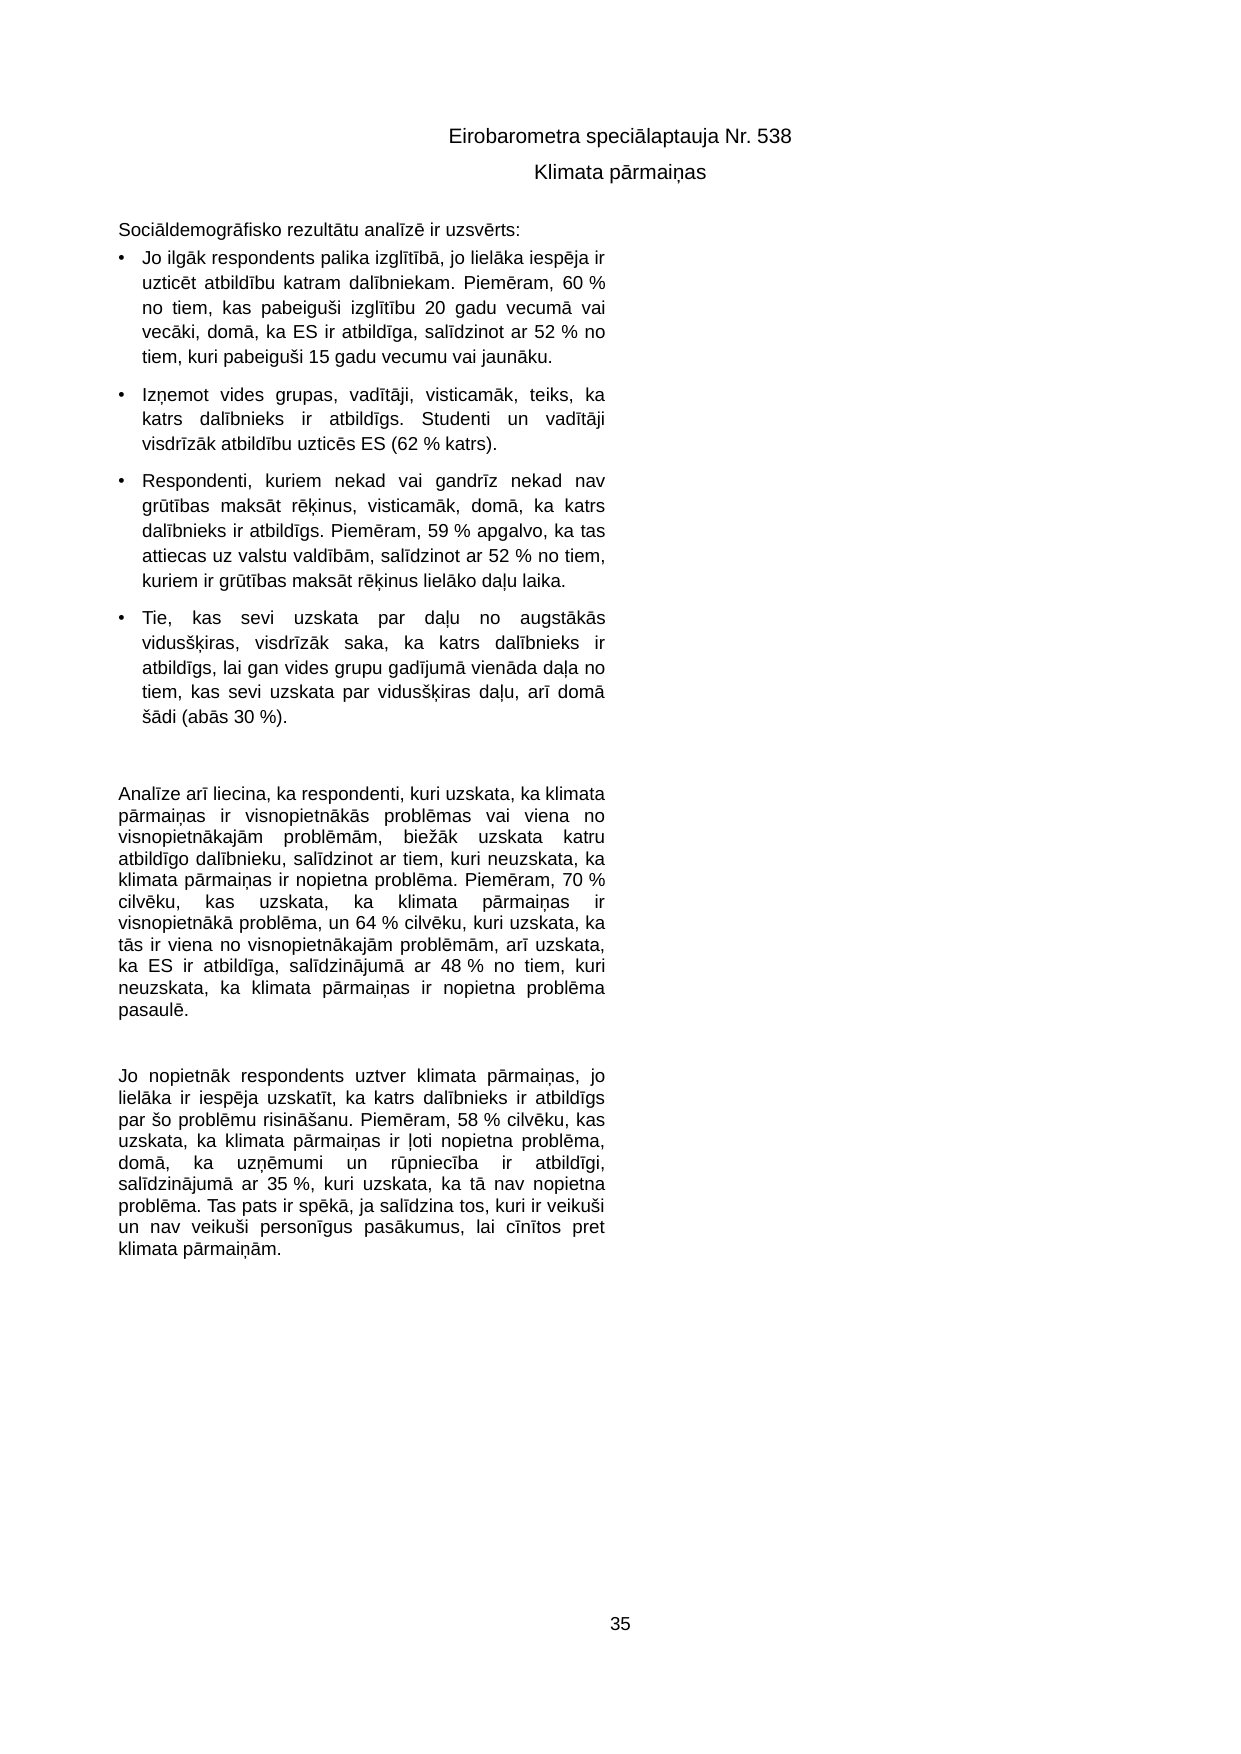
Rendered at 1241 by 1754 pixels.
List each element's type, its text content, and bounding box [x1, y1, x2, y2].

text Jo nopietnāk respondents uztver klimata pārmaiņas, jo lielāka ir iespēja uzskatīt, ka katrs dalībnieks ir atbildīgs par šo problēmu risināšanu. Piemēram, 58 % cilvēku, kas uzskata, ka klimata pārmaiņas ir ļoti nopietna problēma, domā, ka uzņēmumi un rūpniecība ir atbildīgi, salīdzinājumā ar 35 %, kuri uzskata, ka tā nav nopietna problēma. Tas pats ir spēkā, ja salīdzina tos, kuri ir veikuši un nav veikuši personīgus pasākumus, lai cīnītos pret klimata pārmaiņām. [118, 1065, 605, 1259]
text Sociāldemogrāfisko rezultātu analīzē ir uzsvērts: [118, 219, 605, 241]
list Jo ilgāk respondents palika izglītībā, jo lielāka iespēja ir uzticēt atbildību katram dalībniekam. Piemēram, 60 % no tiem, kas pabeiguši izglītību 20 gadu vecumā vai vecāki, domā, ka ES ir atbildīga, salīdzinot ar 52 % no tiem, kuri pabeiguši 15 gadu vecumu vai jaunāku. [118, 247, 605, 368]
list Izņemot vides grupas, vadītāji, visticamāk, teiks, ka katrs dalībnieks ir atbildīgs. Studenti un vadītāji visdrīzāk atbildību uzticēs ES (62 % katrs). [118, 383, 605, 454]
list Respondenti, kuriem nekad vai gandrīz nekad nav grūtības maksāt rēķinus, visticamāk, domā, ka katrs dalībnieks ir atbildīgs. Piemēram, 59 % apgalvo, ka tas attiecas uz valstu valdībām, salīdzinot ar 52 % no tiem, kuriem ir grūtības maksāt rēķinus lielāko daļu laika. [118, 470, 605, 591]
list Tie, kas sevi uzskata par daļu no augstākās vidusšķiras, visdrīzāk saka, ka katrs dalībnieks ir atbildīgs, lai gan vides grupu gadījumā vienāda daļa no tiem, kas sevi uzskata par vidusšķiras daļu, arī domā šādi (abās 30 %). [118, 607, 605, 728]
text Analīze arī liecina, ka respondenti, kuri uzskata, ka klimata pārmaiņas ir visnopietnākās problēmas vai viena no visnopietnākajām problēmām, biežāk uzskata katru atbildīgo dalībnieku, salīdzinot ar tiem, kuri neuzskata, ka klimata pārmaiņas ir nopietna problēma. Piemēram, 70 % cilvēku, kas uzskata, ka klimata pārmaiņas ir visnopietnākā problēma, un 64 % cilvēku, kuri uzskata, ka tās ir viena no visnopietnākajām problēmām, arī uzskata, ka ES ir atbildīga, salīdzinājumā ar 48 % no tiem, kuri neuzskata, ka klimata pārmaiņas ir nopietna problēma pasaulē. [118, 783, 605, 1020]
